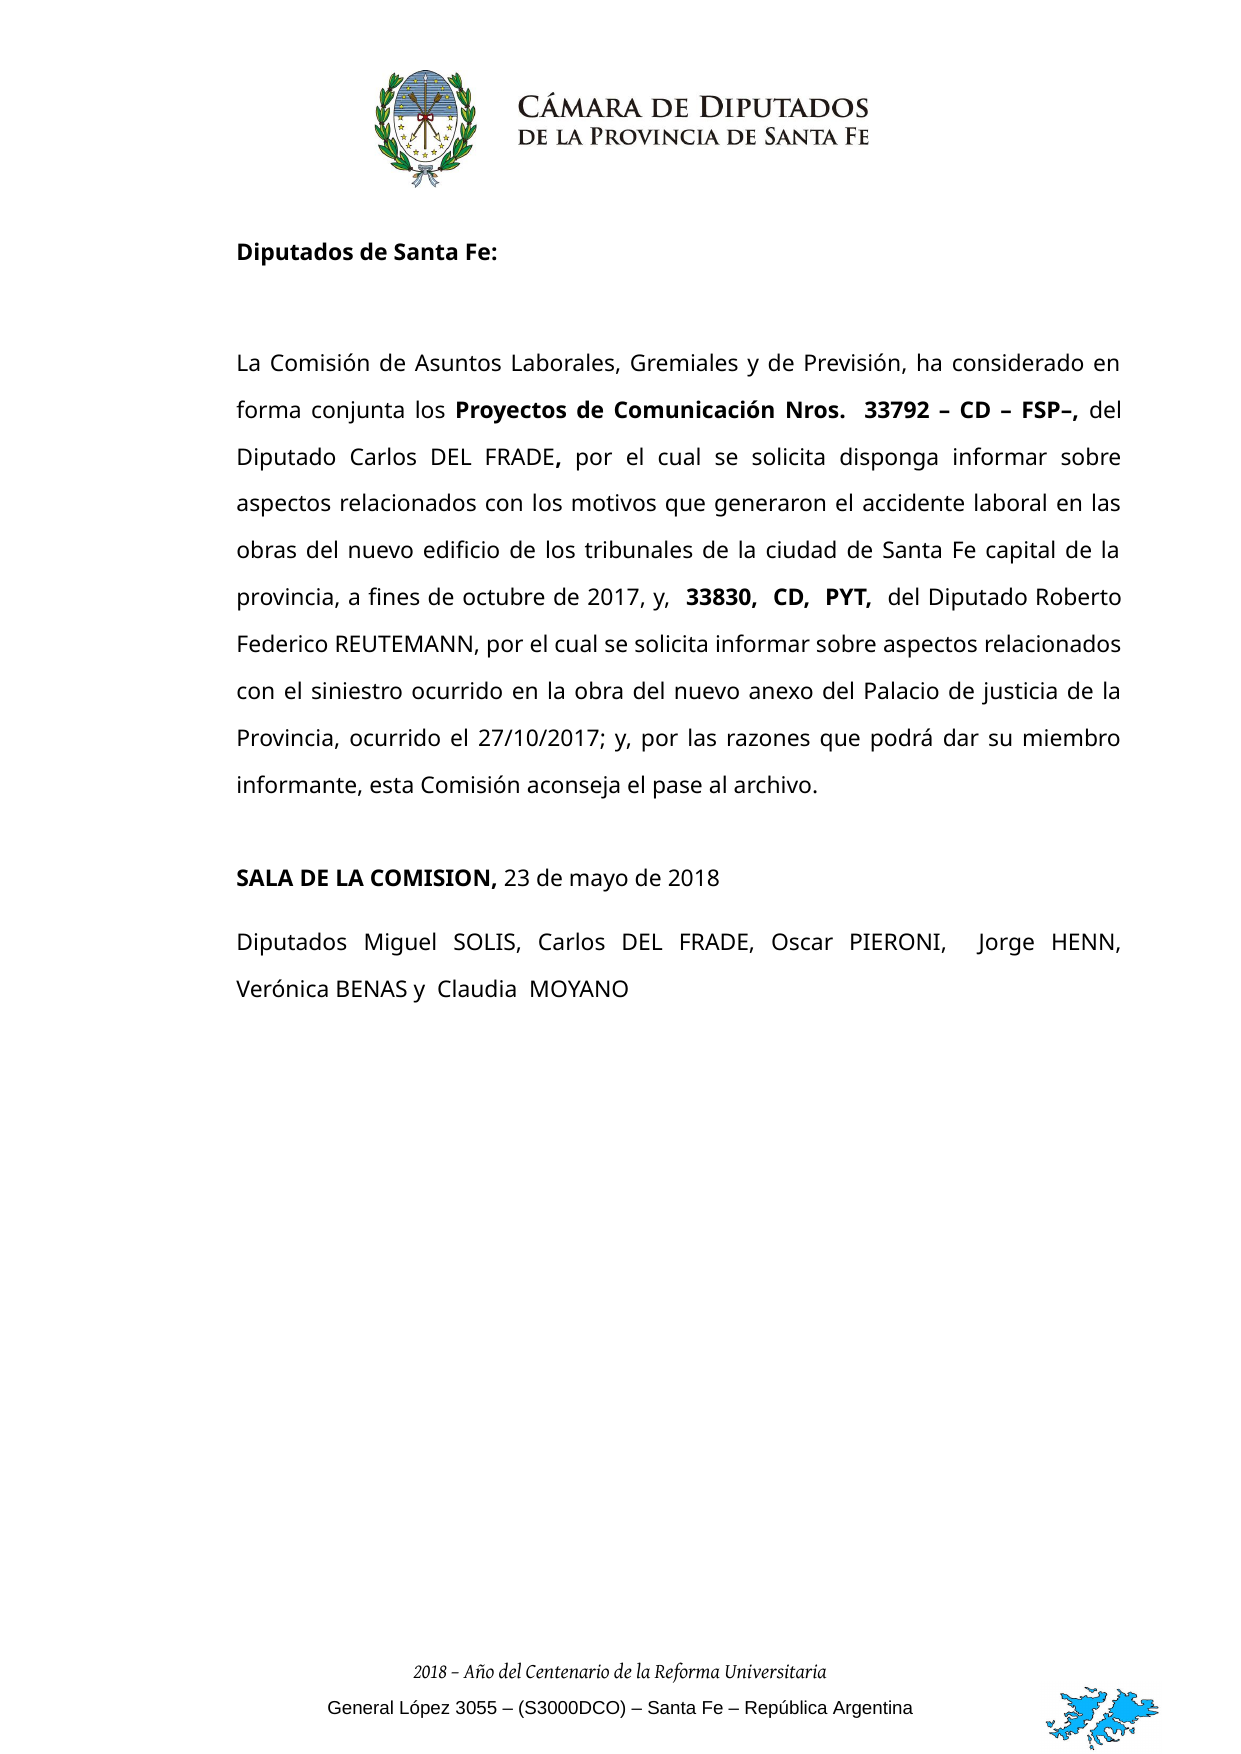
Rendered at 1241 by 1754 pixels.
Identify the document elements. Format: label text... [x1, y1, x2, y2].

picture [1039, 1681, 1162, 1754]
picture [374, 70, 869, 192]
list La Comisión de Asuntos Laborales, Gremiales y de Previsión, ha considerado en forma conjunta los Proyectos de Comunicación Nros. 33792 – CD – FSP–, del Diputado Carlos DEL FRADE, por el cual se solicita disponga informar sobre aspectos relacionados con los motivos que generaron el accidente laboral en las obras del nuevo edificio de los tribunales de la ciudad de Santa Fe capital de la provincia, a fines de octubre de 2017, y, 33830, CD, PYT, del Diputado Roberto Federico REUTEMANN, por el cual se solicita informar sobre aspectos relacionados con el siniestro ocurrido en la obra del nuevo anexo del Palacio de justicia de la Provincia, ocurrido el 27/10/2017; y, por las razones que podrá dar su miembro informante, esta Comisión aconseja el pase al archivo. [236, 347, 1122, 800]
text Diputados de Santa Fe: [236, 236, 1122, 267]
text SALA DE LA COMISION, 23 de mayo de 2018 [236, 862, 1122, 893]
text Diputados Miguel SOLIS, Carlos DEL FRADE, Oscar PIERONI, Jorge HENN, Verónica BENAS y Claudia MOYANO [236, 926, 1122, 1004]
